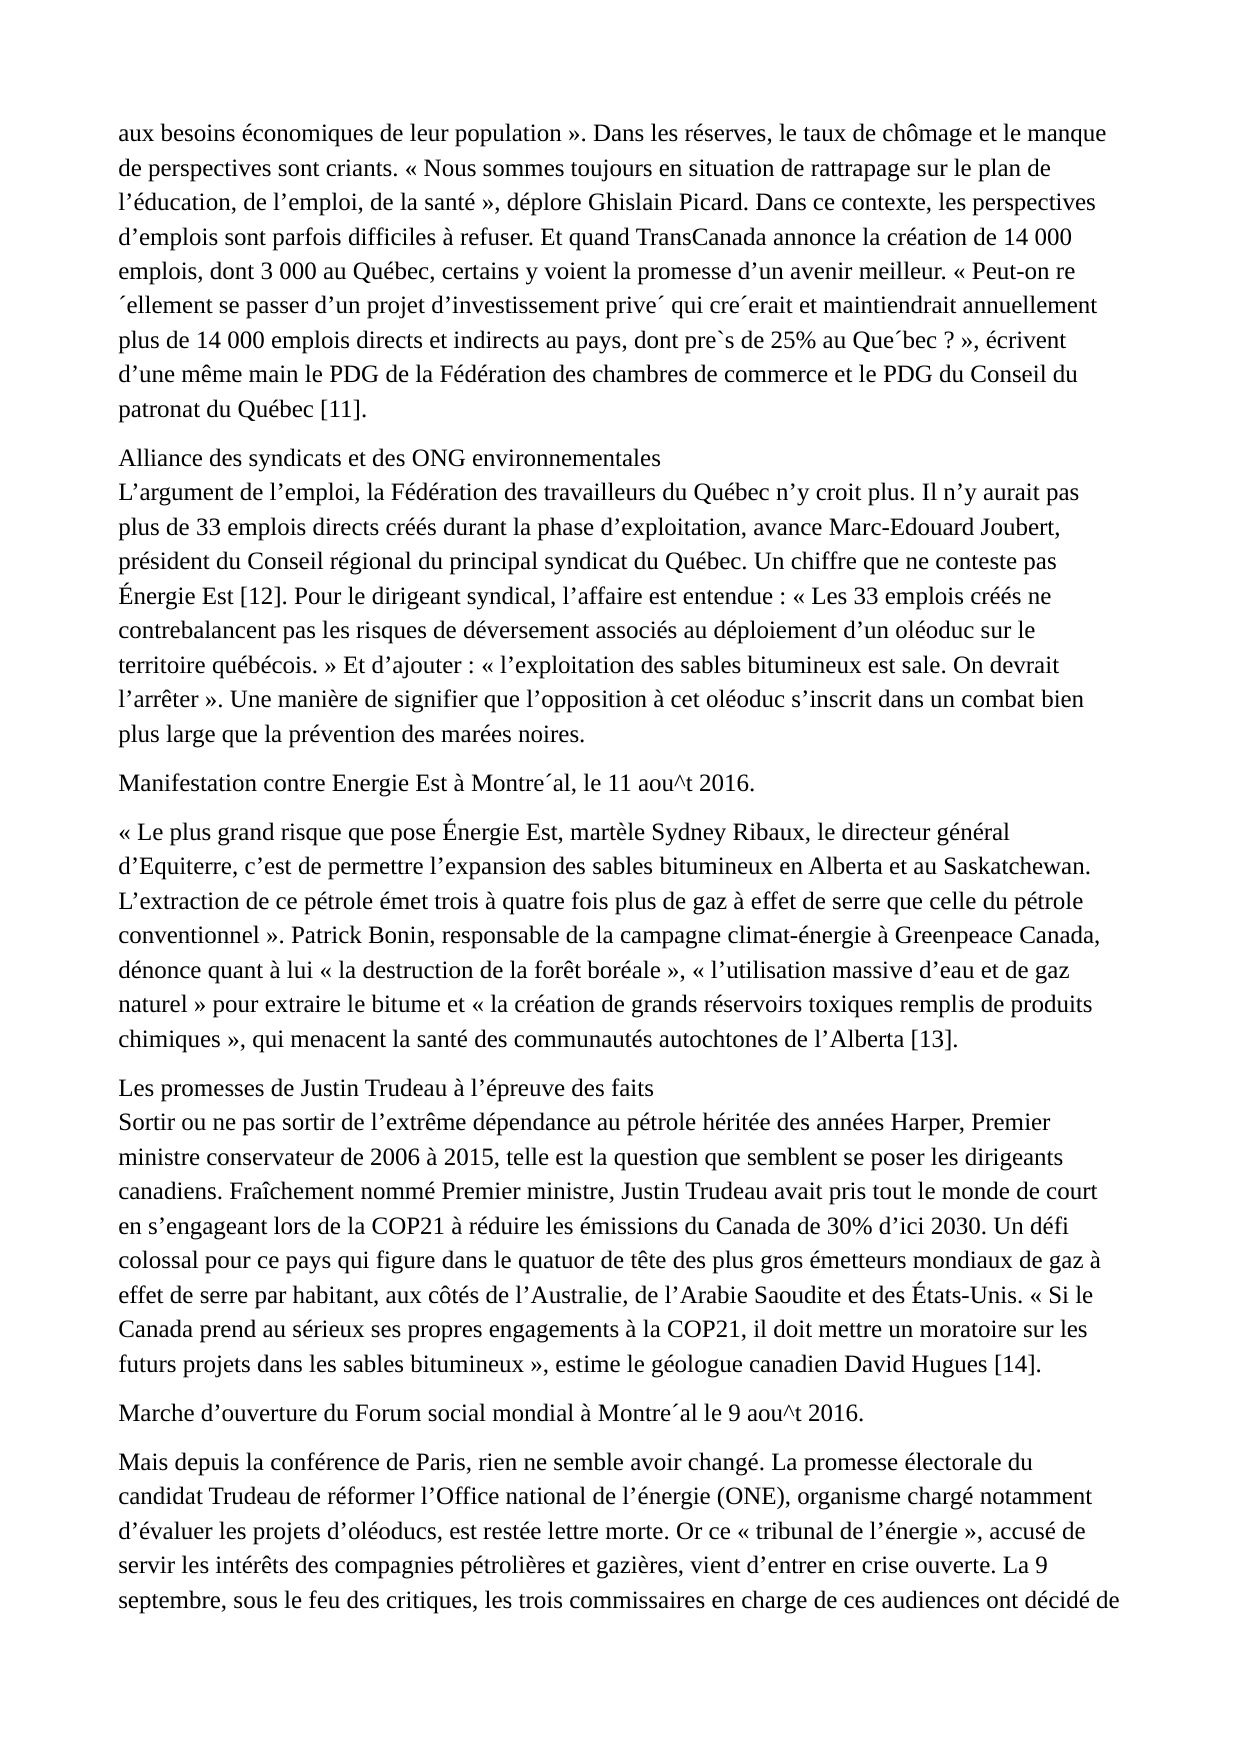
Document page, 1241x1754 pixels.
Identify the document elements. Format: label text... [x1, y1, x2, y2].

text Marche d’ouverture du Forum social mondial à Montre´al le 9 aou^t 2016. [118, 1398, 1122, 1427]
text Manifestation contre Energie Est à Montre´al, le 11 aou^t 2016. [118, 768, 1122, 797]
text « Le plus grand risque que pose Énergie Est, martèle Sydney Ribaux, le directeur général d’Equiterre, c’est de permettre l’expansion des sables bitumineux en Alberta et au Saskatchewan. L’extraction de ce pétrole émet trois à quatre fois plus de gaz à effet de serre que celle du pétrole conventionnel ». Patrick Bonin, responsable de la campagne climat-énergie à Greenpeace Canada, dénonce quant à lui « la destruction de la forêt boréale », « l’utilisation massive d’eau et de gaz naturel » pour extraire le bitume et « la création de grands réservoirs toxiques remplis de produits chimiques », qui menacent la santé des communautés autochtones de l’Alberta [13]. [118, 817, 1122, 1053]
text Les promesses de Justin Trudeau à l’épreuve des faits Sortir ou ne pas sortir de l’extrême dépendance au pétrole héritée des années Harper, Premier ministre conservateur de 2006 à 2015, telle est la question que semblent se poser les dirigeants canadiens. Fraîchement nommé Premier ministre, Justin Trudeau avait pris tout le monde de court en s’engageant lors de la COP21 à réduire les émissions du Canada de 30% d’ici 2030. Un défi colossal pour ce pays qui figure dans le quatuor de tête des plus gros émetteurs mondiaux de gaz à effet de serre par habitant, aux côtés de l’Australie, de l’Arabie Saoudite et des États-Unis. « Si le Canada prend au sérieux ses propres engagements à la COP21, il doit mettre un moratoire sur les futurs projets dans les sables bitumineux », estime le géologue canadien David Hugues [14]. [118, 1073, 1122, 1377]
text aux besoins économiques de leur population ». Dans les réserves, le taux de chômage et le manque de perspectives sont criants. « Nous sommes toujours en situation de rattrapage sur le plan de l’éducation, de l’emploi, de la santé », déplore Ghislain Picard. Dans ce contexte, les perspectives d’emplois sont parfois difficiles à refuser. Et quand TransCanada annonce la création de 14 000 emplois, dont 3 000 au Québec, certains y voient la promesse d’un avenir meilleur. « Peut-on re´ellement se passer d’un projet d’investissement prive´ qui cre´erait et maintiendrait annuellement plus de 14 000 emplois directs et indirects au pays, dont pre`s de 25% au Que´bec ? », écrivent d’une même main le PDG de la Fédération des chambres de commerce et le PDG du Conseil du patronat du Québec [11]. [118, 118, 1122, 423]
text Mais depuis la conférence de Paris, rien ne semble avoir changé. La promesse électorale du candidat Trudeau de réformer l’Office national de l’énergie (ONE), organisme chargé notamment d’évaluer les projets d’oléoducs, est restée lettre morte. Or ce « tribunal de l’énergie », accusé de servir les intérêts des compagnies pétrolières et gazières, vient d’entrer en crise ouverte. La 9 septembre, sous le feu des critiques, les trois commissaires en charge de ces audiences ont décidé de [118, 1447, 1122, 1613]
text Alliance des syndicats et des ONG environnementales L’argument de l’emploi, la Fédération des travailleurs du Québec n’y croit plus. Il n’y aurait pas plus de 33 emplois directs créés durant la phase d’exploitation, avance Marc-Edouard Joubert, président du Conseil régional du principal syndicat du Québec. Un chiffre que ne conteste pas Énergie Est [12]. Pour le dirigeant syndical, l’affaire est entendue : « Les 33 emplois créés ne contrebalancent pas les risques de déversement associés au déploiement d’un oléoduc sur le territoire québécois. » Et d’ajouter : « l’exploitation des sables bitumineux est sale. On devrait l’arrêter ». Une manière de signifier que l’opposition à cet oléoduc s’inscrit dans un combat bien plus large que la prévention des marées noires. [118, 443, 1122, 748]
